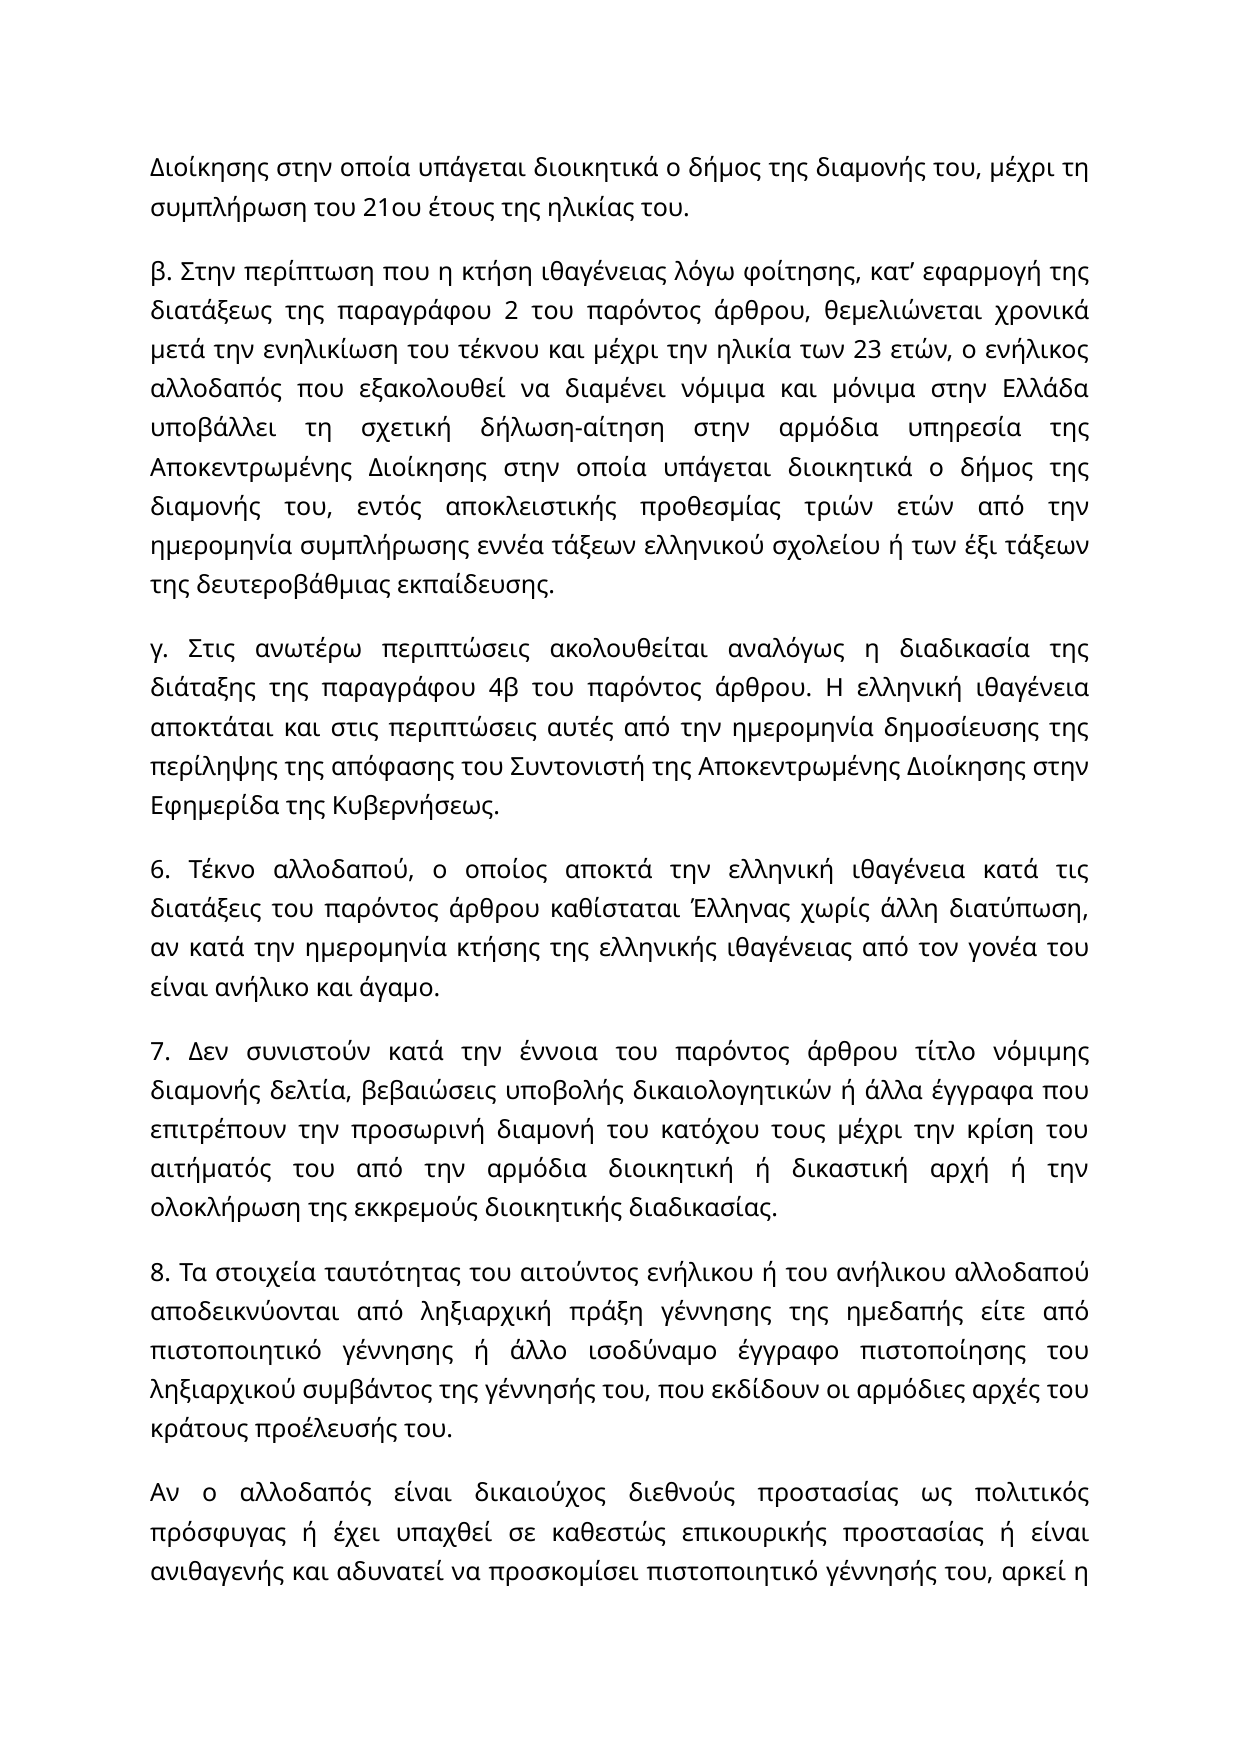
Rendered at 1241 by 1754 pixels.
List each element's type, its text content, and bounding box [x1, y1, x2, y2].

text Αν ο αλλοδαπός είναι δικαιούχος διεθνούς προστασίας ως πολιτικός πρόσφυγας ή έχει υπαχθεί σε καθεστώς επικουρικής προστασίας ή είναι ανιθαγενής και αδυνατεί να προσκομίσει πιστοποιητικό γέννησής του, αρκεί η [150, 1475, 1090, 1587]
text γ. Στις ανωτέρω περιπτώσεις ακολουθείται αναλόγως η διαδικασία της διάταξης της παραγράφου 4β του παρόντος άρθρου. Η ελληνική ιθαγένεια αποκτάται και στις περιπτώσεις αυτές από την ημερομηνία δημοσίευσης της περίληψης της απόφασης του Συντονιστή της Αποκεντρωμένης Διοίκησης στην Εφημερίδα της Κυβερνήσεως. [150, 631, 1090, 822]
text 7. Δεν συνιστούν κατά την έννοια του παρόντος άρθρου τίτλο νόμιμης διαμονής δελτία, βεβαιώσεις υποβολής δικαιολογητικών ή άλλα έγγραφα που επιτρέπουν την προσωρινή διαμονή του κατόχου τους μέχρι την κρίση του αιτήματός του από την αρμόδια διοικητική ή δικαστική αρχή ή την ολοκλήρωση της εκκρεμούς διοικητικής διαδικασίας. [150, 1033, 1090, 1224]
text Διοίκησης στην οποία υπάγεται διοικητικά ο δήμος της διαμονής του, μέχρι τη συμπλήρωση του 21ου έτους της ηλικίας του. [150, 150, 1090, 223]
text 6. Τέκνο αλλοδαπού, ο οποίος αποκτά την ελληνική ιθαγένεια κατά τις διατάξεις του παρόντος άρθρου καθίσταται Έλληνας χωρίς άλλη διατύπωση, αν κατά την ημερομηνία κτήσης της ελληνικής ιθαγένειας από τον γονέα του είναι ανήλικο και άγαμο. [150, 852, 1090, 1003]
text β. Στην περίπτωση που η κτήση ιθαγένειας λόγω φοίτησης, κατ’ εφαρμογή της διατάξεως της παραγράφου 2 του παρόντος άρθρου, θεμελιώνεται χρονικά μετά την ενηλικίωση του τέκνου και μέχρι την ηλικία των 23 ετών, ο ενήλικος αλλοδαπός που εξακολουθεί να διαμένει νόμιμα και μόνιμα στην Ελλάδα υποβάλλει τη σχετική δήλωση-αίτηση στην αρμόδια υπηρεσία της Αποκεντρωμένης Διοίκησης στην οποία υπάγεται διοικητικά ο δήμος της διαμονής του, εντός αποκλειστικής προθεσμίας τριών ετών από την ημερομηνία συμπλήρωσης εννέα τάξεων ελληνικού σχολείου ή των έξι τάξεων της δευτεροβάθμιας εκπαίδευσης. [150, 253, 1090, 601]
text 8. Τα στοιχεία ταυτότητας του αιτούντος ενήλικου ή του ανήλικου αλλοδαπού αποδεικνύονται από ληξιαρχική πράξη γέννησης της ημεδαπής είτε από πιστοποιητικό γέννησης ή άλλο ισοδύναμο έγγραφο πιστοποίησης του ληξιαρχικού συμβάντος της γέννησής του, που εκδίδουν οι αρμόδιες αρχές του κράτους προέλευσής του. [150, 1254, 1090, 1445]
